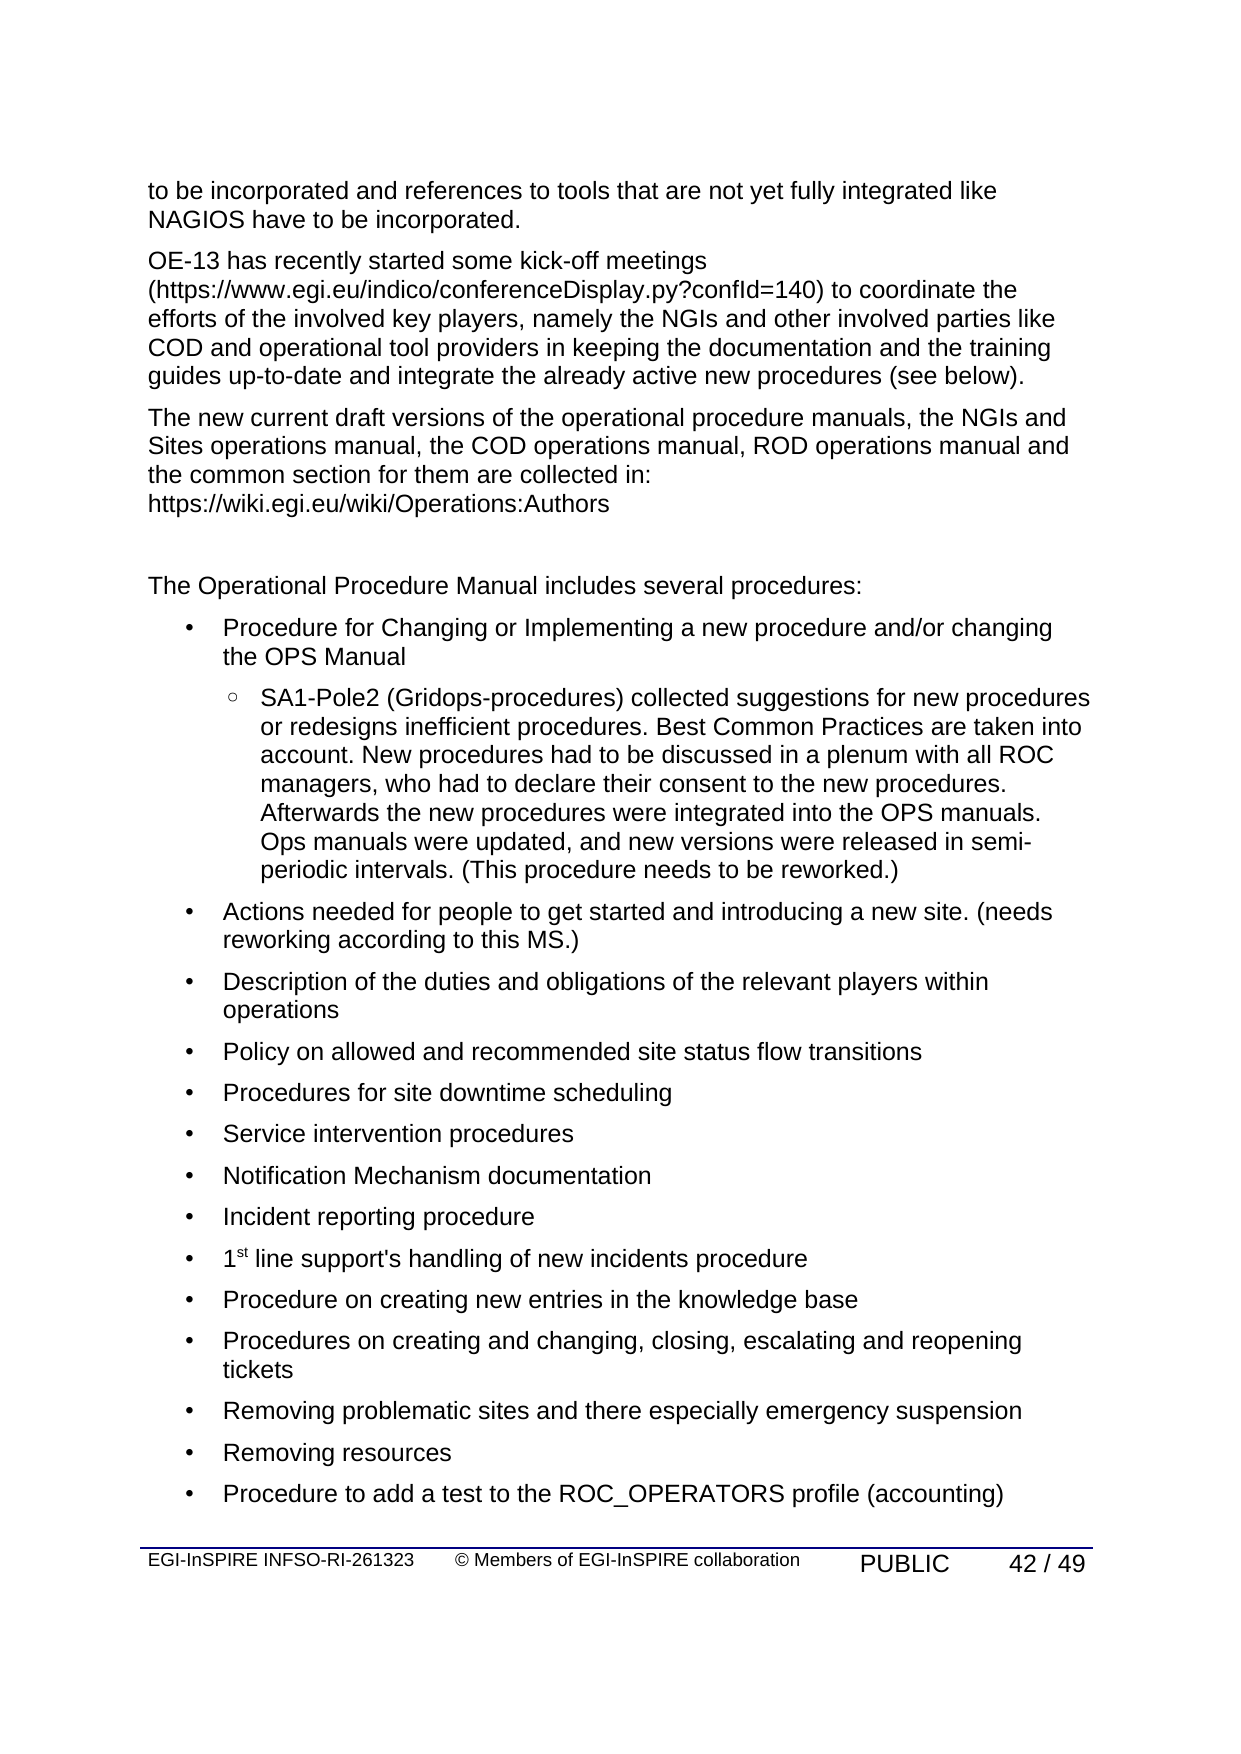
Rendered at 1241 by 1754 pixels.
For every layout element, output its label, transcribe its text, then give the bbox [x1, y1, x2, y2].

text to be incorporated and references to tools that are not yet fully integrated like NAGIOS have to be incorporated. [148, 176, 1093, 234]
list Notification Mechanism documentation [185, 1161, 1093, 1190]
list Policy on allowed and recommended site status flow transitions [185, 1037, 1093, 1066]
list Removing resources [185, 1438, 1093, 1467]
list Removing problematic sites and there especially emergency suspension [185, 1396, 1093, 1425]
list 1st line support's handling of new incidents procedure [185, 1243, 1093, 1272]
list SA1-Pole2 (Gridops-procedures) collected suggestions for new procedures or redesigns inefficient procedures. Best Common Practices are taken into account. New procedures had to be discussed in a plenum with all ROC managers, who had to declare their consent to the new procedures. Afterwards the new procedures were integrated into the OPS manuals. Ops manuals were updated, and new versions were released in semi-periodic intervals. (This procedure needs to be reworked.) [223, 683, 1093, 884]
list Actions needed for people to get started and introducing a new site. (needs reworking according to this MS.) [185, 897, 1093, 954]
list Procedure on creating new entries in the knowledge base [185, 1285, 1093, 1314]
list Procedure for Changing or Implementing a new procedure and/or changing the OPS Manual [185, 613, 1093, 670]
list Incident reporting procedure [185, 1202, 1093, 1231]
list Procedures for site downtime scheduling [185, 1078, 1093, 1107]
text OE-13 has recently started some kick-off meetings (https://www.egi.eu/indico/conferenceDisplay.py?confId=140) to coordinate the efforts of the involved key players, namely the NGIs and other involved parties like COD and operational tool providers in keeping the documentation and the training guides up-to-date and integrate the already active new procedures (see below). [148, 246, 1093, 390]
text The new current draft versions of the operational procedure manuals, the NGIs and Sites operations manual, the COD operations manual, ROD operations manual and the common section for them are collected in: https://wiki.egi.eu/wiki/Operations:Authors [148, 403, 1093, 518]
list Procedure to add a test to the ROC_OPERATORS profile (accounting) [185, 1479, 1093, 1508]
list Procedures on creating and changing, closing, escalating and reopening tickets [185, 1326, 1093, 1384]
list Service intervention procedures [185, 1119, 1093, 1148]
list Description of the duties and obligations of the relevant players within operations [185, 967, 1093, 1024]
text The Operational Procedure Manual includes several procedures: [148, 571, 1093, 600]
